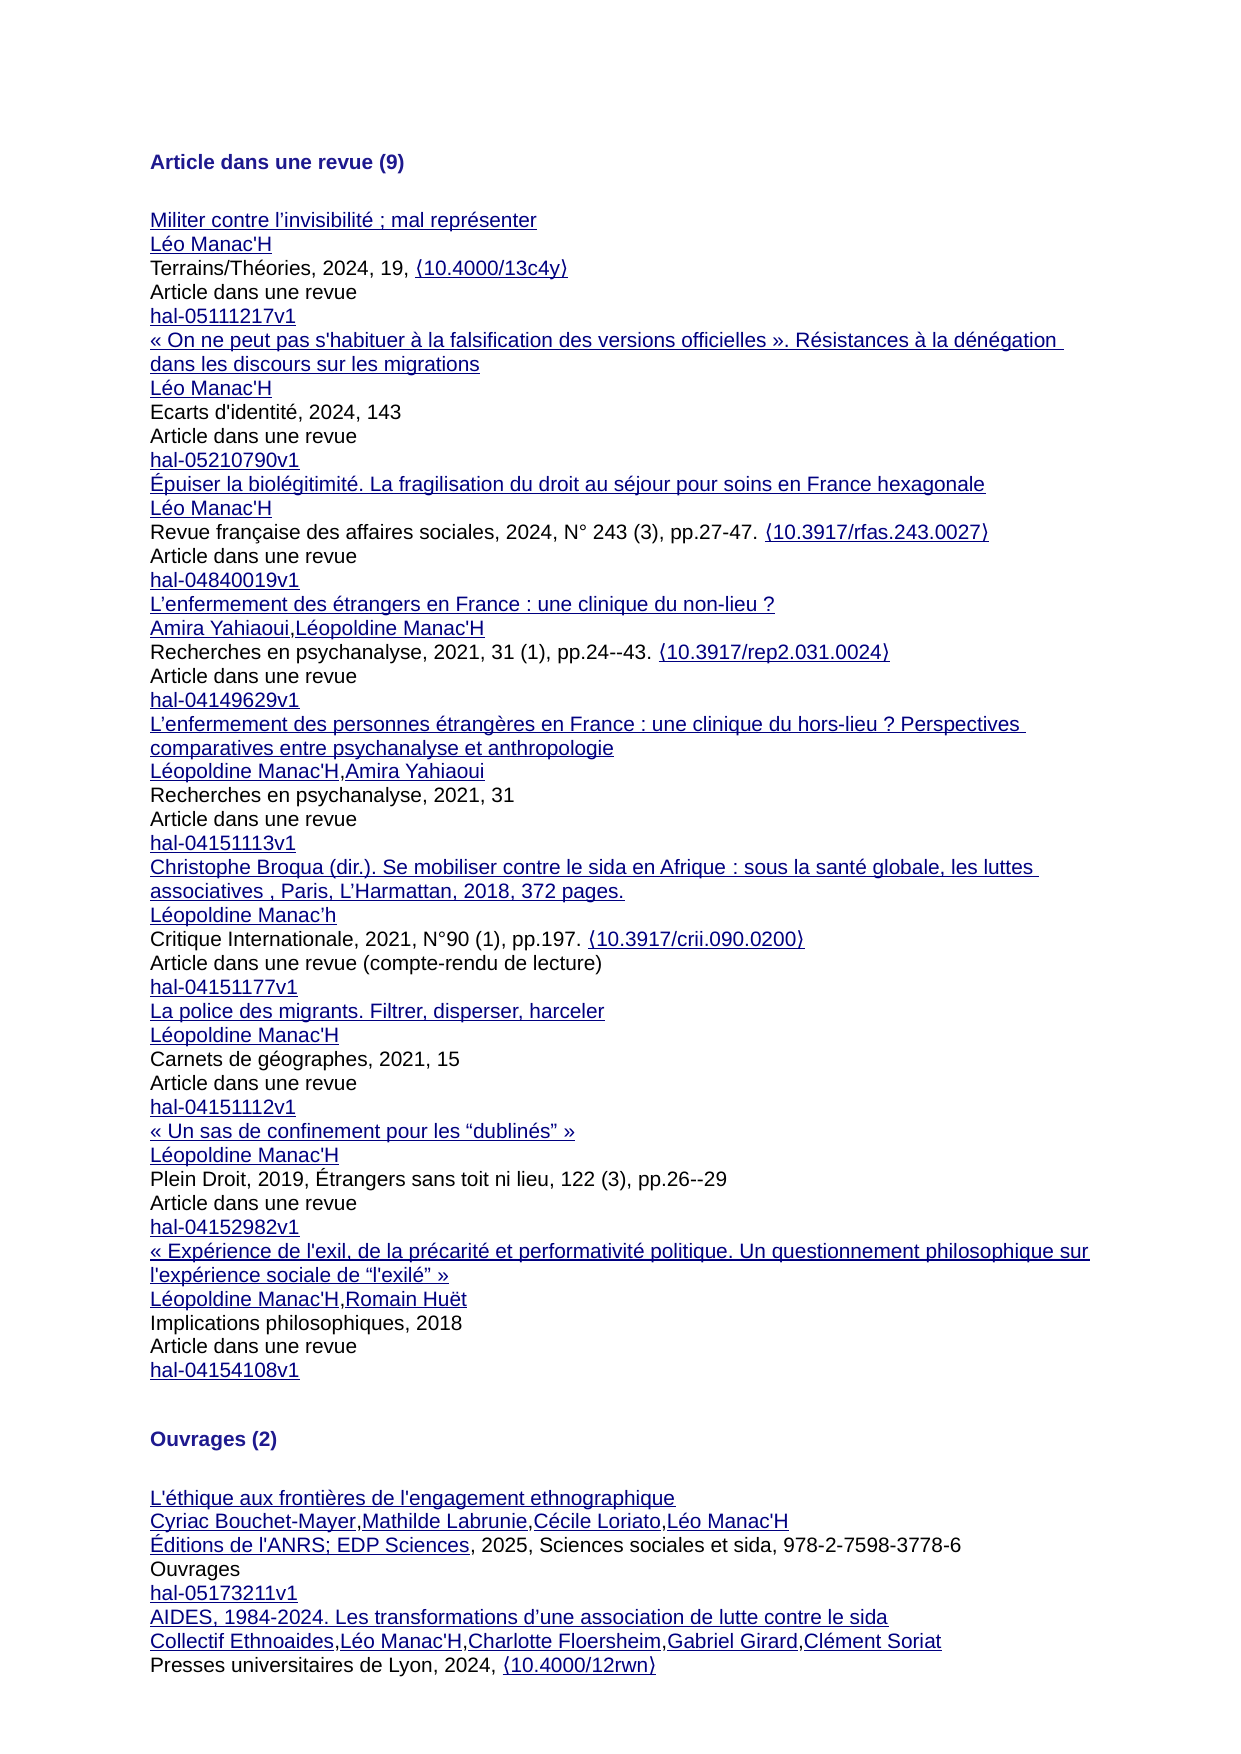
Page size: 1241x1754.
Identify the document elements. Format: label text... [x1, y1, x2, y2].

table_cell AIDES, 1984-2024. Les transformations d’une association de lutte contre le sida Collectif Ethnoaides,Léo Manac'H,Charlotte Floersheim,Gabriel Girard,Clément Soriat Presses universitaires de Lyon, 2024, ⟨10.4000/12rwn⟩ [150, 1605, 1090, 1677]
table_cell L’enfermement des personnes étrangères en France : une clinique du hors-lieu ? Perspectives comparatives entre psychanalyse et anthropologie Léopoldine Manac'H,Amira Yahiaoui Recherches en psychanalyse, 2021, 31 Article dans une revue hal-04151113v1 [150, 711, 1090, 855]
table_cell l'expérience sociale de “l'exilé” » Léopoldine Manac'H,Romain Huët Implications philosophiques, 2018 Article dans une revue hal-04154108v1 [150, 1261, 1090, 1382]
table_cell Épuiser la biolégitimité. La fragilisation du droit au séjour pour soins en France hexagonale Léo Manac'H Revue française des affaires sociales, 2024, N° 243 (3), pp.27-47. ⟨10.3917/rfas.243.0027⟩ Article dans une revue hal-04840019v1 [150, 472, 1090, 592]
table_cell « Un sas de confinement pour les “dublinés” » Léopoldine Manac'H Plein Droit, 2019, Étrangers sans toit ni lieu, 122 (3), pp.26--29 Article dans une revue hal-04152982v1 [150, 1119, 1090, 1238]
table_cell La police des migrants. Filtrer, disperser, harceler Léopoldine Manac'H Carnets de géographes, 2021, 15 Article dans une revue hal-04151112v1 [150, 999, 1090, 1119]
table_cell « On ne peut pas s'habituer à la falsification des versions officielles ». Résistances à la dénégation dans les discours sur les migrations Léo Manac'H Ecarts d'identité, 2024, 143 Article dans une revue hal-05210790v1 [150, 328, 1090, 472]
table_header Militer contre l’invisibilité ; mal représenter Léo Manac'H Terrains/Théories, 2024, 19, ⟨10.4000/13c4y⟩ Article dans une revue hal-05111217v1 [150, 208, 1090, 328]
table_cell Christophe Broqua (dir.). Se mobiliser contre le sida en Afrique : sous la santé globale, les luttes associatives , Paris, L’Harmattan, 2018, 372 pages. Léopoldine Manac’h Critique Internationale, 2021, N°90 (1), pp.197. ⟨10.3917/crii.090.0200⟩ Article dans une revue (compte-rendu de lecture) hal-04151177v1 [150, 855, 1090, 999]
table_cell « Expérience de l'exil, de la précarité et performativité politique. Un questionnement philosophique sur [150, 1239, 1090, 1259]
table_header L'éthique aux frontières de l'engagement ethnographique Cyriac Bouchet-Mayer,Mathilde Labrunie,Cécile Loriato,Léo Manac'H Éditions de l'ANRS; EDP Sciences, 2025, Sciences sociales et sida, 978-2-7598-3778-6 Ouvrages hal-05173211v1 [150, 1485, 1090, 1605]
table_cell L’enfermement des étrangers en France : une clinique du non-lieu ? Amira Yahiaoui,Léopoldine Manac'H Recherches en psychanalyse, 2021, 31 (1), pp.24--43. ⟨10.3917/rep2.031.0024⟩ Article dans une revue hal-04149629v1 [150, 592, 1090, 711]
subtitle Article dans une revue (9) [150, 150, 1090, 174]
subtitle Ouvrages (2) [150, 1427, 1090, 1451]
